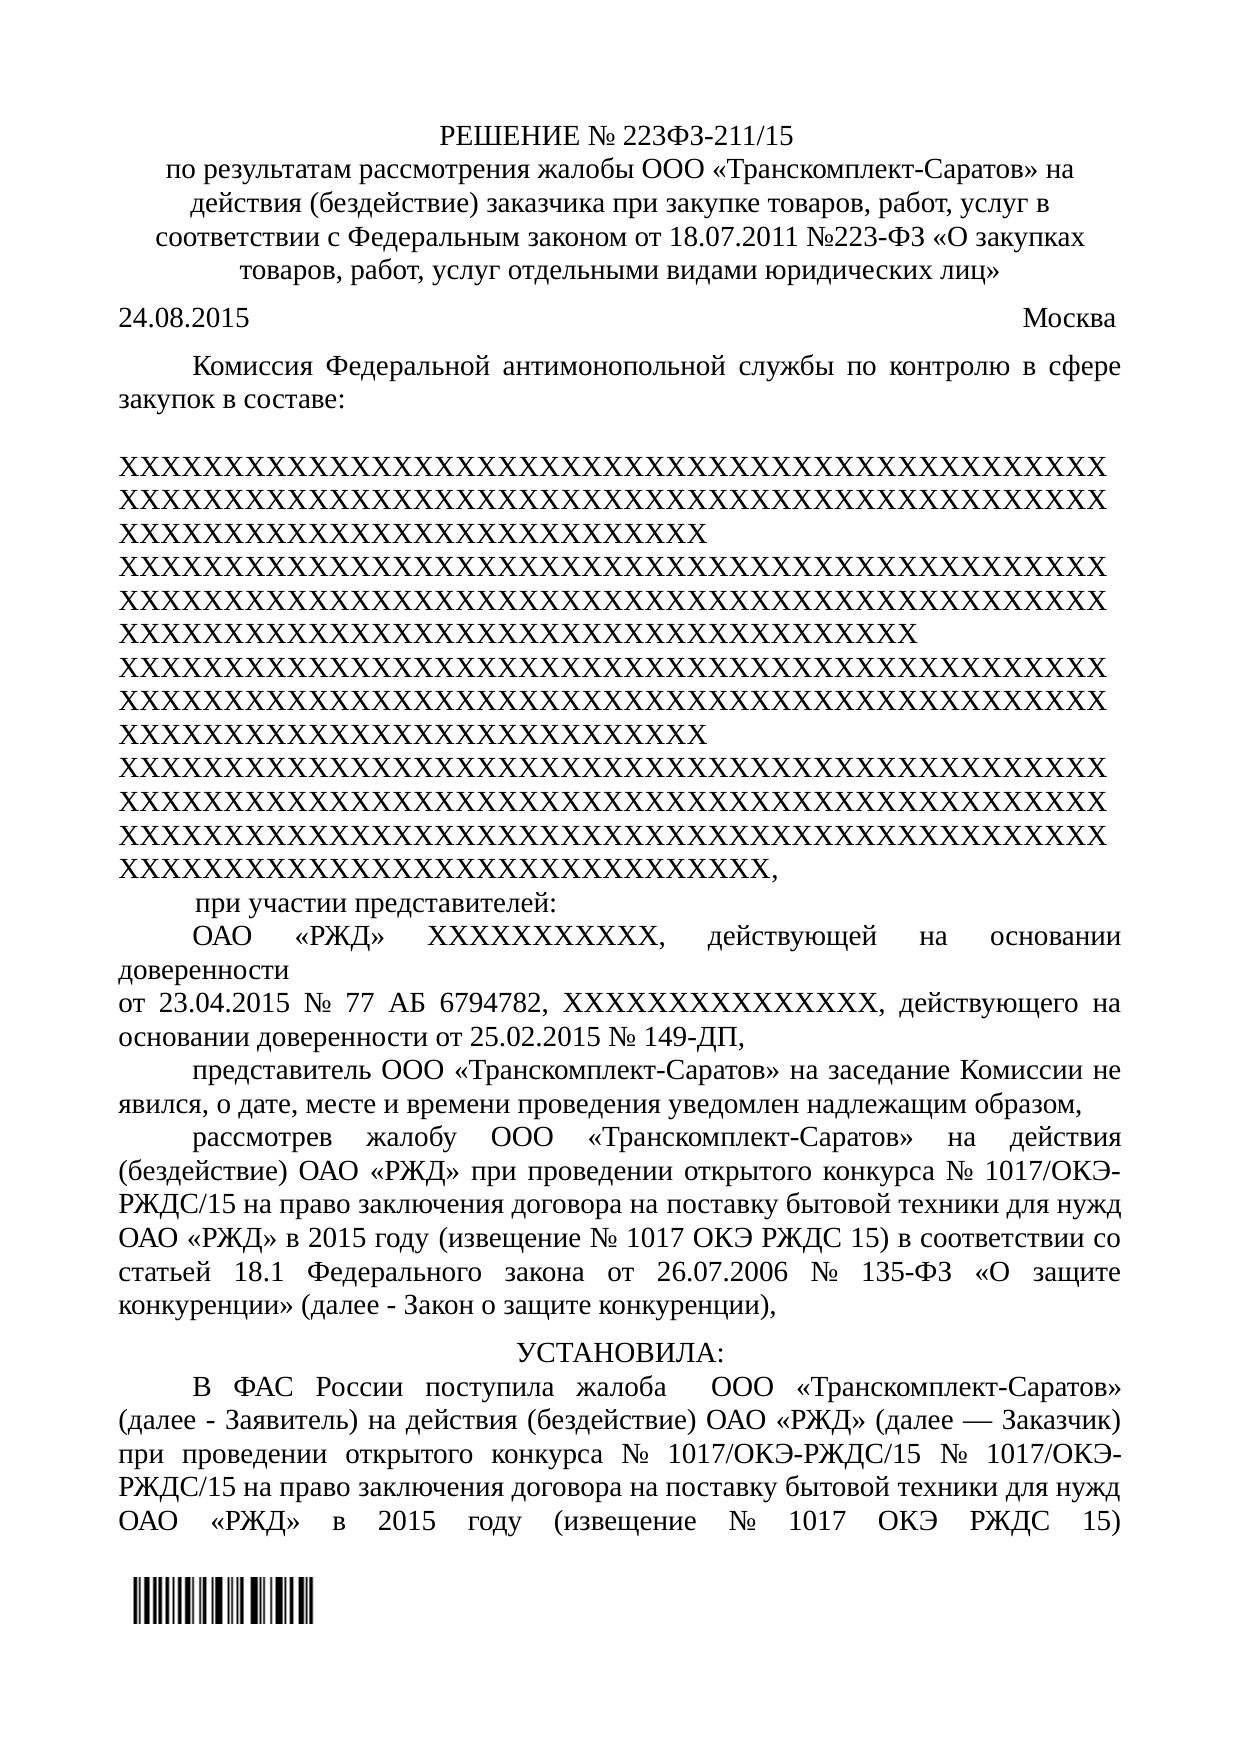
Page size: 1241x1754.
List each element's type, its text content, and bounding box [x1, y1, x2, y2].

text по результатам рассмотрения жалобы ООО «Транскомплект-Саратов» на действия (бездействие) заказчика при закупке товаров, работ, услуг в соответствии с Федеральным законом от 18.07.2011 №223-ФЗ «О закупках товаров, работ, услуг отдельными видами юридических лиц» [118, 152, 1122, 286]
text Комиссия Федеральной антимонопольной службы по контролю в сфере закупок в составе: [118, 348, 1122, 415]
text УСТАНОВИЛА: [118, 1335, 1122, 1369]
text ОАО «РЖД» XXXXXXXXXXX, действующей на основании доверенности от 23.04.2015 № 77 АБ 6794782, XXXXXXXXXXXXXXX, действующего на основании доверенности от 25.02.2015 № 149-ДП, [118, 918, 1122, 1052]
text рассмотрев жалобу ООО «Транскомплект-Саратов» на действия (бездействие) ОАО «РЖД» при проведении открытого конкурса № 1017/ОКЭ-РЖДС/15 на право заключения договора на поставку бытовой техники для нужд ОАО «РЖД» в 2015 году (извещение № 1017 ОКЭ РЖДС 15) в соответствии со статьей 18.1 Федерального закона от 26.07.2006 № 135-ФЗ «О защите конкуренции» (далее - Закон о защите конкуренции), [118, 1119, 1122, 1321]
text представитель ООО «Транскомплект-Саратов» на заседание Комиссии не явился, о дате, месте и времени проведения уведомлен надлежащим образом, [118, 1052, 1122, 1119]
picture [118, 1577, 331, 1624]
text при участии представителей: [118, 885, 1122, 918]
text XXXXXXXXXXXXXXXXXXXXXXXXXXXXXXXXXXXXXXXXXXXXXXXXXXXXXXXXXXXXXXXXXXXXXXXXXXXXXXXXXXXXXXXXXXXXXXXXXXXXXXXXXXXXXXXXXXXXXXXXXX [118, 415, 1122, 549]
text XXXXXXXXXXXXXXXXXXXXXXXXXXXXXXXXXXXXXXXXXXXXXXXXXXXXXXXXXXXXXXXXXXXXXXXXXXXXXXXXXXXXXXXXXXXXXXXXXXXXXXXXXXXXXXXXXXXXXXXXXXXXXXXXXXXX [118, 549, 1122, 650]
text XXXXXXXXXXXXXXXXXXXXXXXXXXXXXXXXXXXXXXXXXXXXXXXXXXXXXXXXXXXXXXXXXXXXXXXXXXXXXXXXXXXXXXXXXXXXXXXXXXXXXXXXXXXXXXXXXXXXXXXXXX [118, 650, 1122, 751]
text XXXXXXXXXXXXXXXXXXXXXXXXXXXXXXXXXXXXXXXXXXXXXXXXXXXXXXXXXXXXXXXXXXXXXXXXXXXXXXXXXXXXXXXXXXXXXXXXXXXXXXXXXXXXXXXXXXXXXXXXXXXXXXXXXXXXXXXXXXXXXXXXXXXXXXXXXXXXXXXXXXXXXXXXXXXX, [118, 751, 1122, 885]
text РЕШЕНИЕ № 223ФЗ-211/15 [118, 118, 1122, 152]
text 24.08.2015 Москва [118, 300, 1122, 334]
text В ФАС России поступила жалоба ООО «Транскомплект-Саратов» (далее - Заявитель) на действия (бездействие) ОАО «РЖД» (далее — Заказчик) при проведении открытого конкурса № 1017/ОКЭ-РЖДС/15 № 1017/ОКЭ-РЖДС/15 на право заключения договора на поставку бытовой техники для нужд ОАО «РЖД» в 2015 году (извещение № 1017 ОКЭ РЖДС 15) [118, 1369, 1122, 1536]
